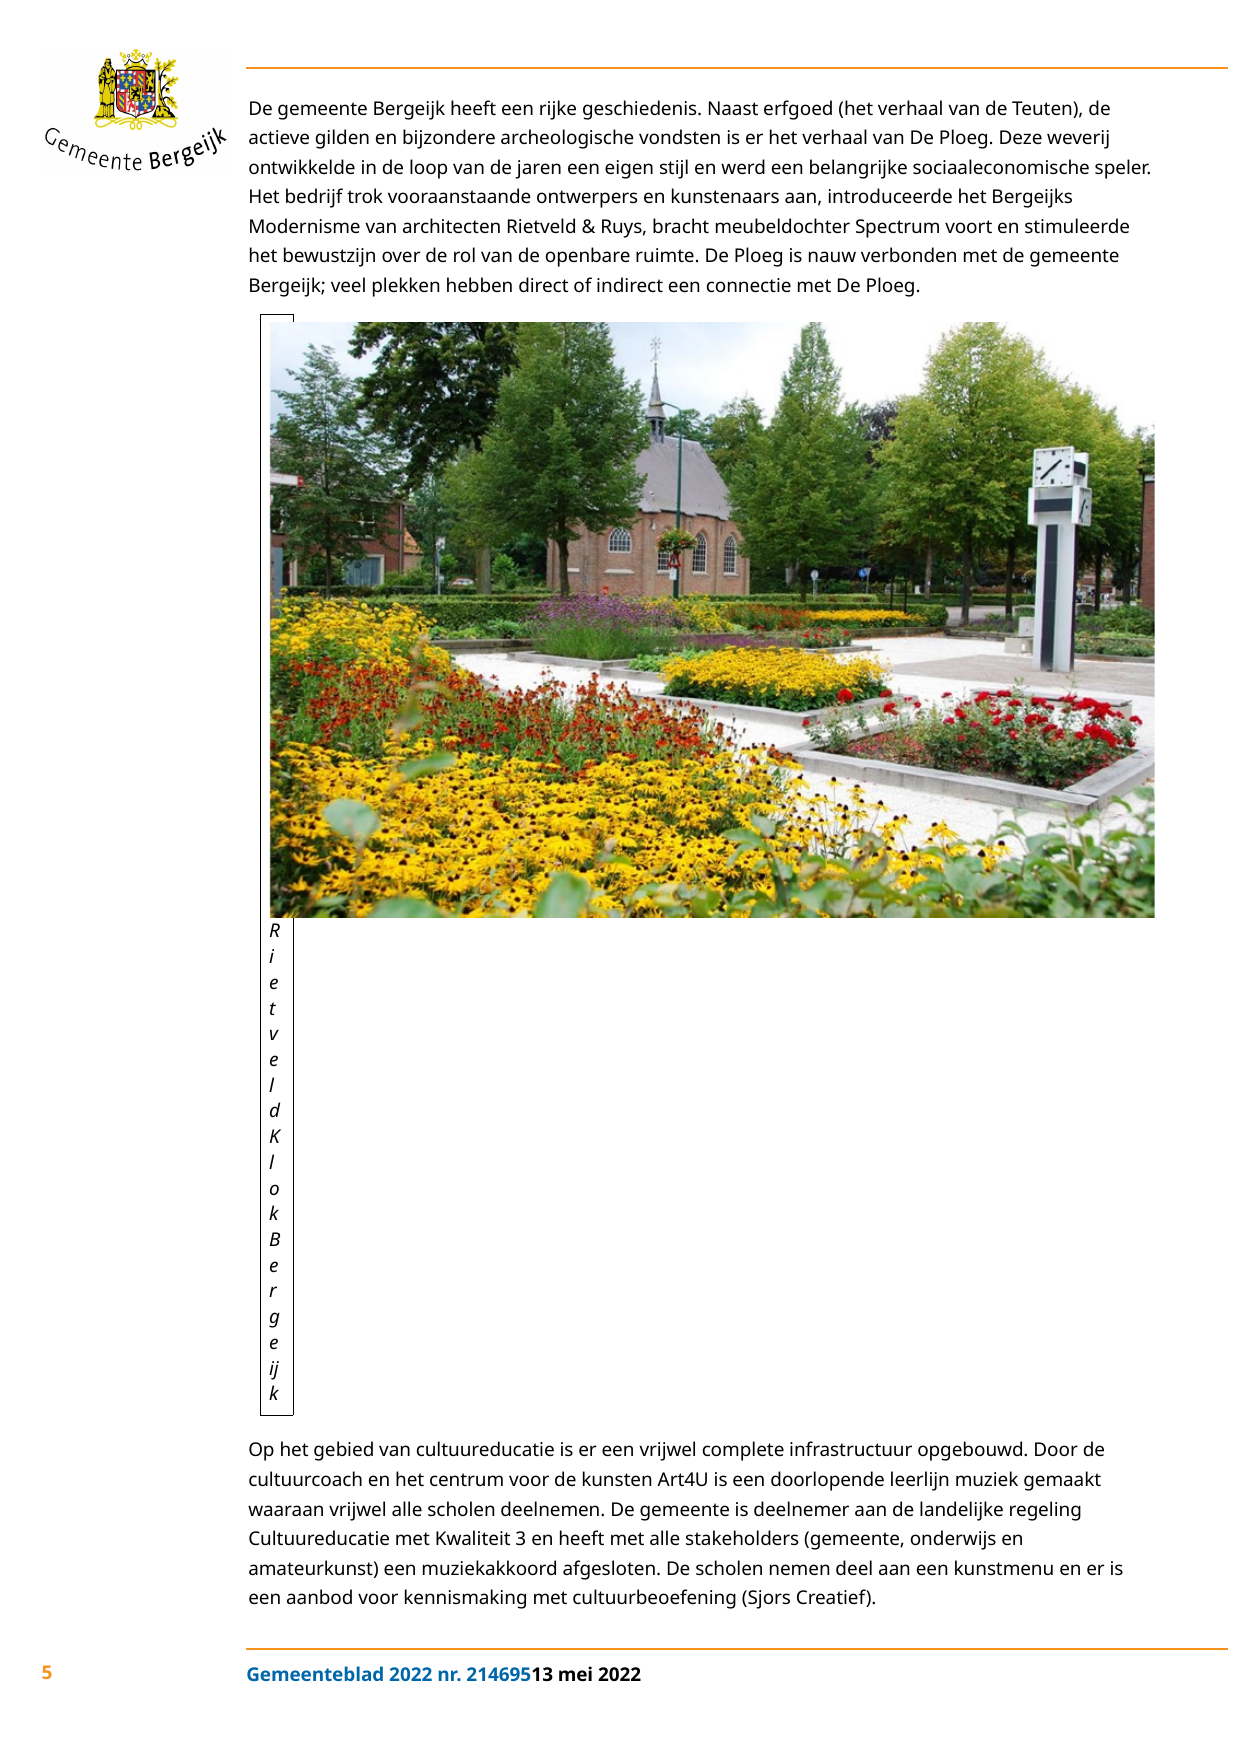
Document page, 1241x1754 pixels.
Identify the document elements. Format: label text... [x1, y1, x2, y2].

text De gemeente Bergeijk heeft een rijke geschiedenis. Naast erfgoed (het verhaal van de Teuten), de actieve gilden en bijzondere archeologische vondsten is er het verhaal van De Ploeg. Deze weverij ontwikkelde in de loop van de jaren een eigen stijl en werd een belangrijke sociaaleconomische speler. Het bedrijf trok vooraanstaande ontwerpers en kunstenaars aan, introduceerde het Bergeijks Modernisme van architecten Rietveld & Ruys, bracht meubeldochter Spectrum voort en stimuleerde het bewustzijn over de rol van de openbare ruimte. De Ploeg is nauw verbonden met de gemeente Bergeijk; veel plekken hebben direct of indirect een connectie met De Ploeg. [248, 95, 1152, 298]
text Rietveld Klok Bergeijk [269, 918, 284, 1406]
picture [41, 47, 231, 172]
picture [268, 322, 1155, 918]
text Op het gebied van cultuureducatie is er een vrijwel complete infrastructuur opgebouwd. Door de cultuurcoach en het centrum voor de kunsten Art4U is een doorlopende leerlijn muziek gemaakt waaraan vrijwel alle scholen deelnemen. De gemeente is deelnemer aan de landelijke regeling Cultuureducatie met Kwaliteit 3 en heeft met alle stakeholders (gemeente, onderwijs en amateurkunst) een muziekakkoord afgesloten. De scholen nemen deel aan een kunstmenu en er is een aanbod voor kennismaking met cultuurbeoefening (Sjors Creatief). [248, 1437, 1152, 1610]
